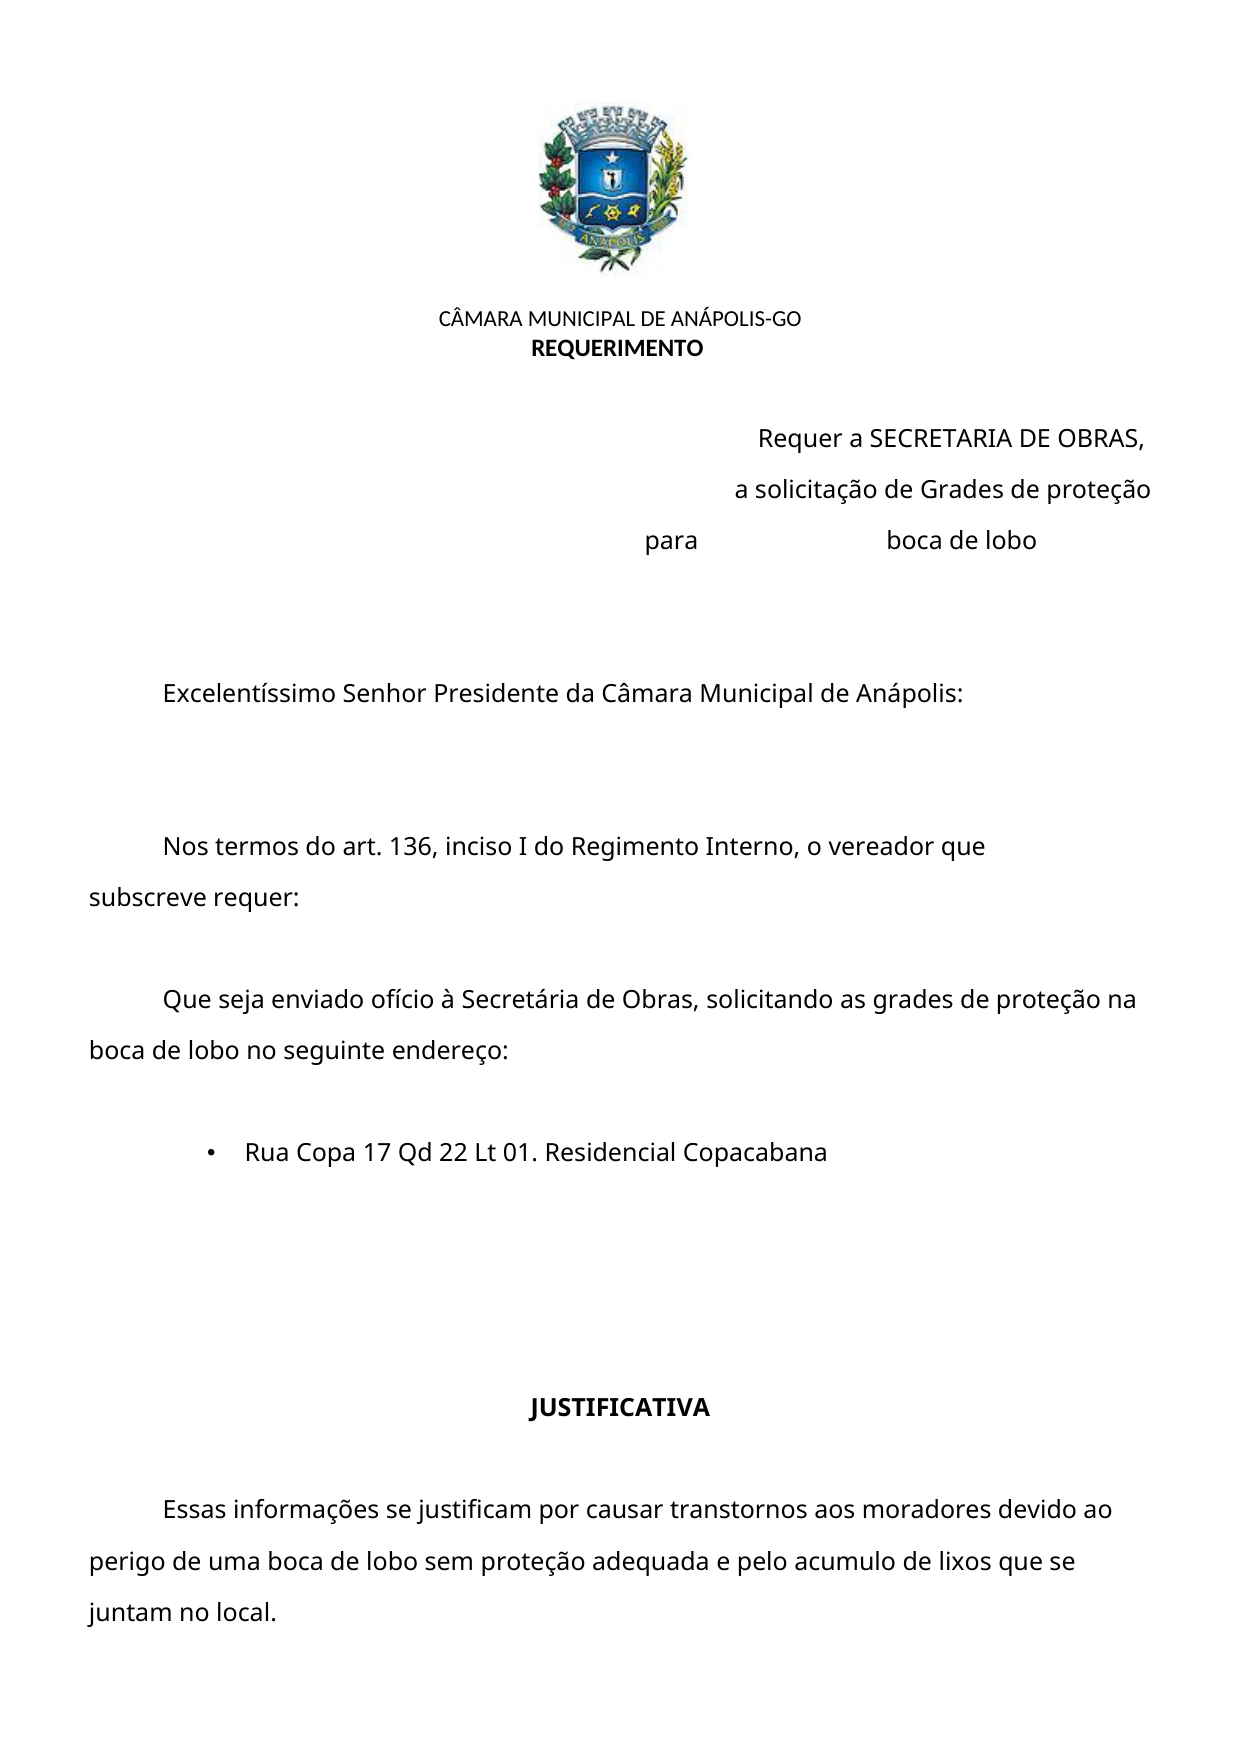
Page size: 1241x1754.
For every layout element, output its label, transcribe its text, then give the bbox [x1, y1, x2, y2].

text subscreve requer: [89, 879, 1152, 914]
text Nos termos do art. 136, inciso I do Regimento Interno, o vereador que [89, 828, 1152, 863]
text Excelentíssimo Senhor Presidente da Câmara Municipal de Anápolis: [89, 675, 1152, 709]
picture [538, 102, 695, 277]
text JUSTIFICATIVA [89, 1390, 1152, 1424]
list Rua Copa 17 Qd 22 Lt 01. Residencial Copacabana [207, 1135, 1152, 1169]
text REQUERIMENTO [89, 332, 1152, 363]
text CÂMARA MUNICIPAL DE ANÁPOLIS-GO [89, 304, 1152, 332]
text Essas informações se justificam por causar transtornos aos moradores devido ao perigo de uma boca de lobo sem proteção adequada e pelo acumulo de lixos que se juntam no local. [89, 1492, 1152, 1628]
text a solicitação de Grades de proteção para boca de lobo [89, 471, 1152, 556]
text Que seja enviado ofício à Secretária de Obras, solicitando as grades de proteção na boca de lobo no seguinte endereço: [89, 982, 1152, 1067]
text Requer a SECRETARIA DE OBRAS, [89, 420, 1152, 454]
